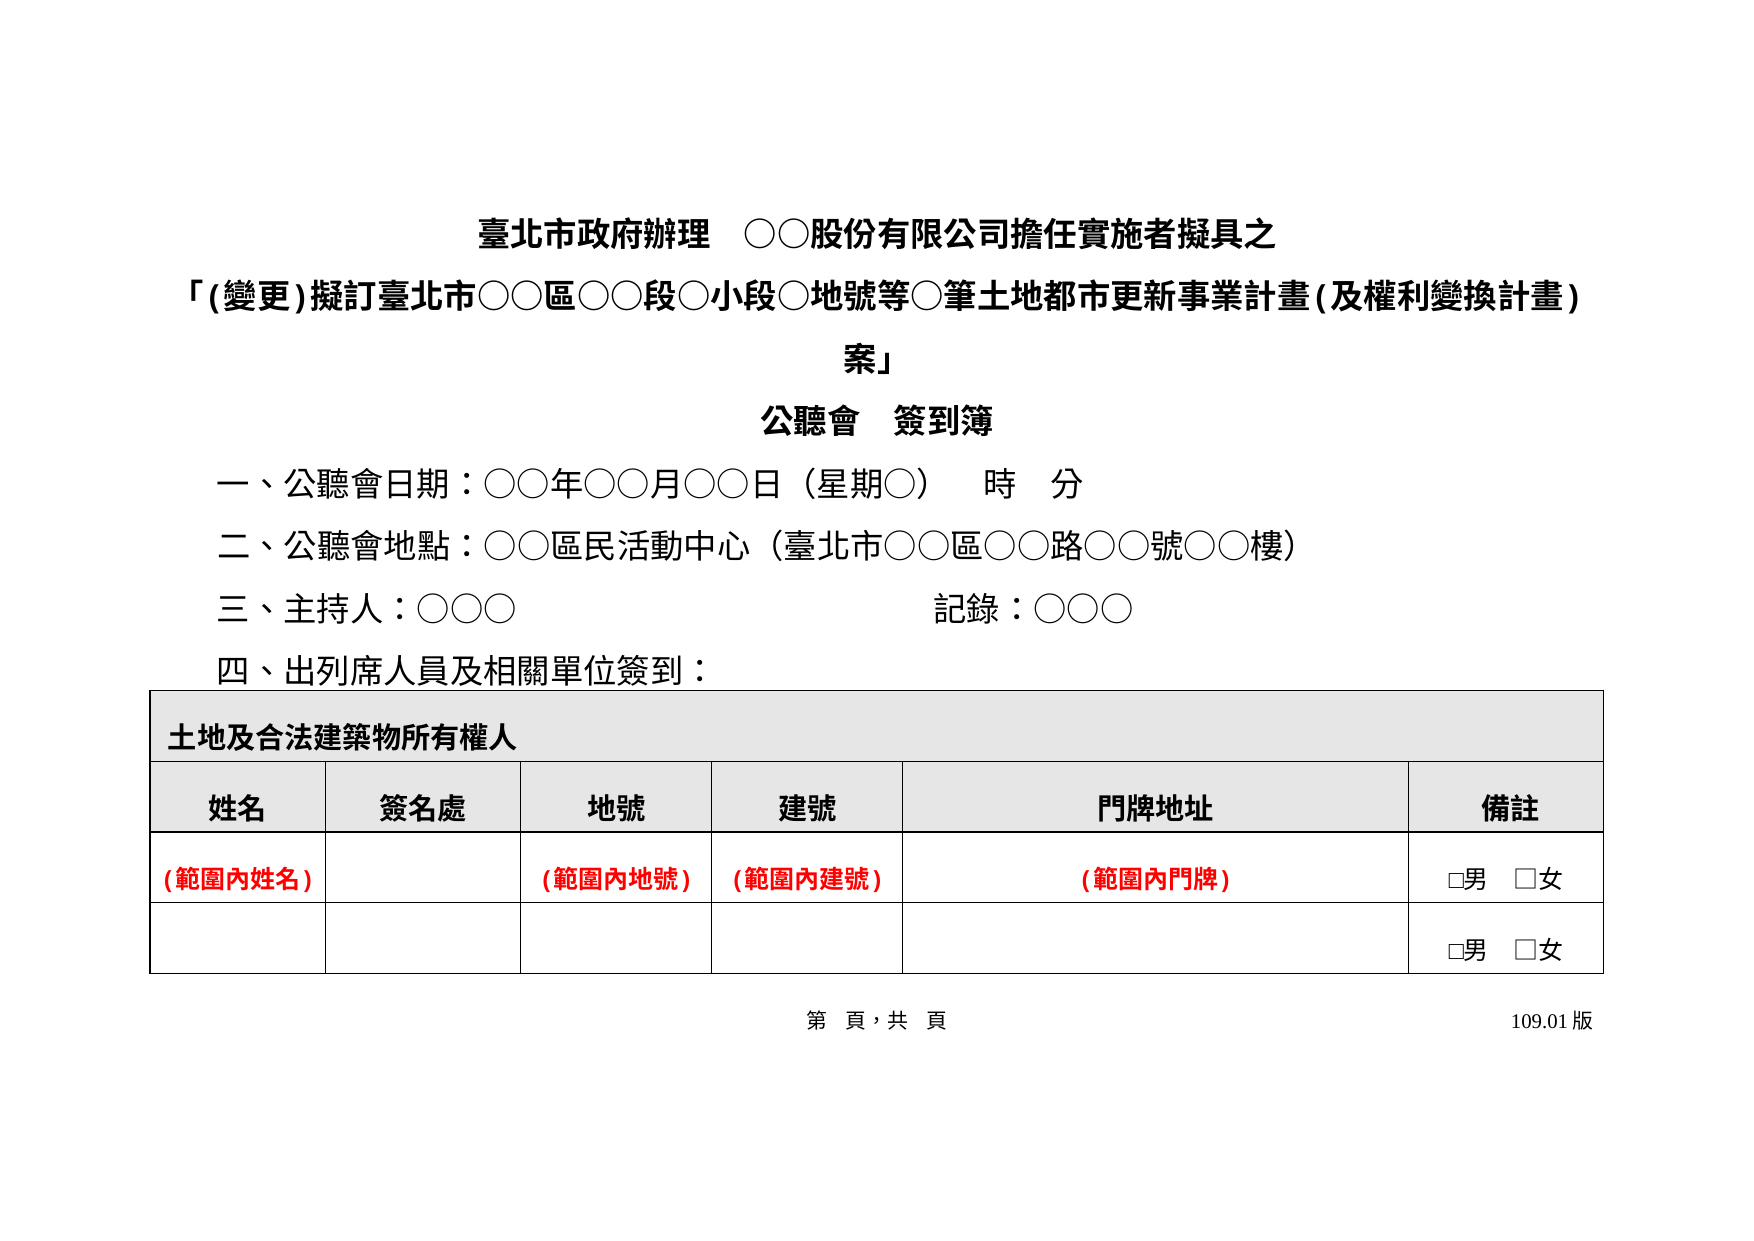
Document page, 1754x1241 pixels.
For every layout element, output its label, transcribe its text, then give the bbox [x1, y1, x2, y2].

table_cell 建號 [712, 762, 902, 831]
table_cell 備註 [1409, 762, 1603, 831]
text 一、公聽會日期：○○年○○月○○日（星期○） 時 分 [150, 440, 1604, 502]
table_header 土地及合法建築物所有權人 [151, 691, 1603, 761]
table_cell [326, 903, 520, 973]
text 「(變更)擬訂臺北市○○區○○段○小段○地號等○筆土地都市更新事業計畫(及權利變換計畫)案」 [150, 252, 1604, 377]
text 三、主持人：○○○ 記錄：○○○ [150, 565, 1604, 627]
text 公聽會 簽到簿 [150, 377, 1604, 440]
table_cell 簽名處 [326, 762, 520, 831]
table_cell (範圍內姓名) [151, 833, 325, 902]
text 臺北市政府辦理 ○○股份有限公司擔任實施者擬具之 [150, 190, 1604, 252]
table_cell [903, 903, 1408, 973]
table_cell [521, 903, 711, 973]
table_cell [151, 903, 325, 973]
table_cell (範圍內門牌) [903, 833, 1408, 902]
table_cell 地號 [521, 762, 711, 831]
text 二、公聽會地點：○○區民活動中心（臺北市○○區○○路○○號○○樓） [217, 502, 1604, 565]
table_cell □男 □女 [1409, 833, 1603, 902]
table_cell 姓名 [151, 762, 325, 831]
table_cell (範圍內地號) [521, 833, 711, 902]
table_cell 門牌地址 [903, 762, 1408, 831]
text 四、出列席人員及相關單位簽到： [150, 627, 1604, 690]
table_cell (範圍內建號) [712, 833, 902, 902]
table_cell [326, 833, 520, 902]
table_cell □男 □女 [1409, 903, 1603, 973]
table_cell [712, 903, 902, 973]
